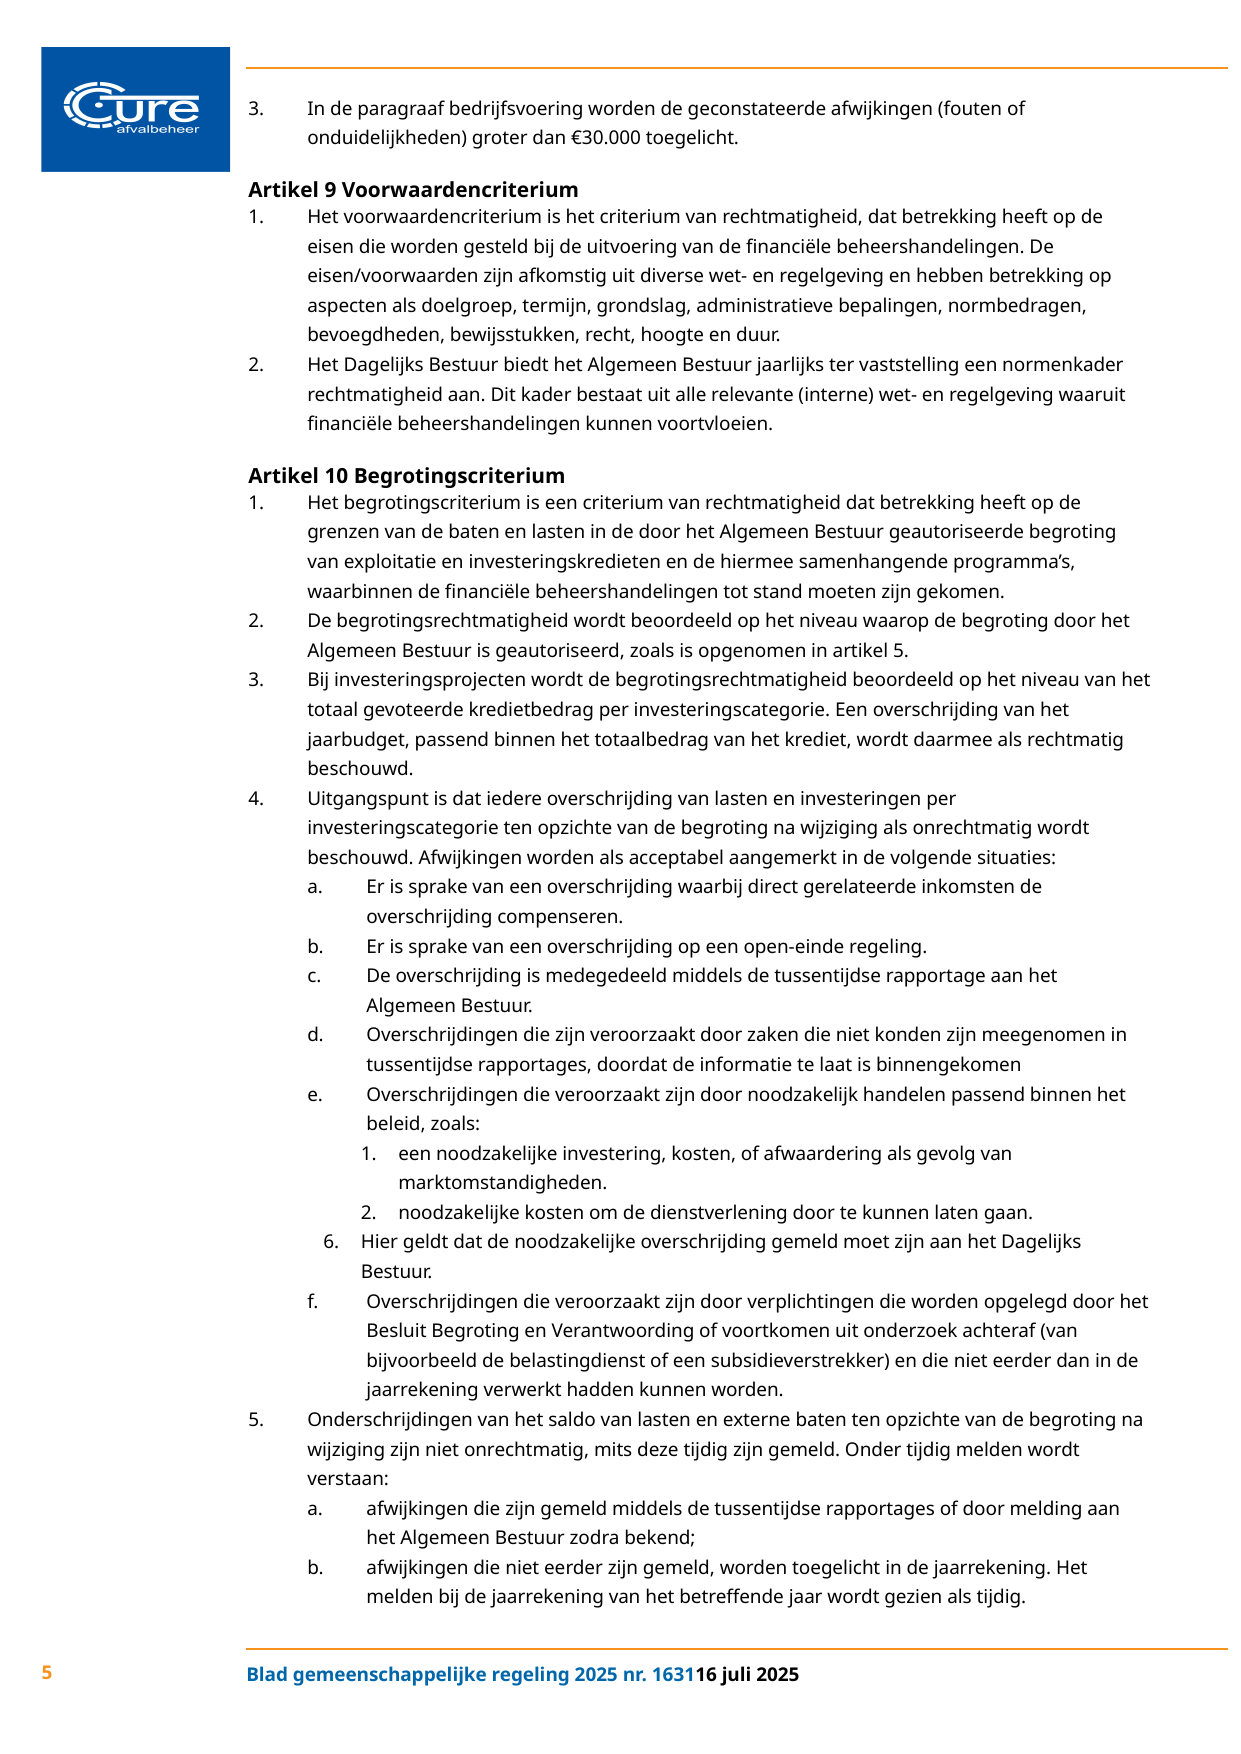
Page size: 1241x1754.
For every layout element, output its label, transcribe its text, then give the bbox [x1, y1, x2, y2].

list afwijkingen die niet eerder zijn gemeld, worden toegelicht in de jaarrekening. Het melden bij de jaarrekening van het betreffende jaar wordt gezien als tijdig. [307, 1554, 1152, 1609]
list Uitgangspunt is dat iedere overschrijding van lasten en investeringen per investeringscategorie ten opzichte van de begroting na wijziging als onrechtmatig wordt beschouwd. Afwijkingen worden als acceptabel aangemerkt in de volgende situaties: [248, 785, 1152, 870]
list Bij investeringsprojecten wordt de begrotingsrechtmatigheid beoordeeld op het niveau van het totaal gevoteerde kredietbedrag per investeringscategorie. Een overschrijding van het jaarbudget, passend binnen het totaalbedrag van het krediet, wordt daarmee als rechtmatig beschouwd. [248, 667, 1152, 781]
list Er is sprake van een overschrijding waarbij direct gerelateerde inkomsten de overschrijding compenseren. [307, 874, 1152, 929]
list In de paragraaf bedrijfsvoering worden de geconstateerde afwijkingen (fouten of onduidelijkheden) groter dan €30.000 toegelicht. [248, 95, 1152, 150]
list Overschrijdingen die veroorzaakt zijn door noodzakelijk handelen passend binnen het beleid, zoals: [307, 1081, 1152, 1136]
list De begrotingsrechtmatigheid wordt beoordeeld op het niveau waarop de begroting door het Algemeen Bestuur is geautoriseerd, zoals is opgenomen in artikel 5. [248, 607, 1152, 663]
picture [41, 47, 231, 172]
text Artikel 9 Voorwaardencriterium [248, 175, 1152, 203]
list Het Dagelijks Bestuur biedt het Algemeen Bestuur jaarlijks ter vaststelling een normenkader rechtmatigheid aan. Dit kader bestaat uit alle relevante (interne) wet- en regelgeving waaruit financiële beheershandelingen kunnen voortvloeien. [248, 351, 1152, 436]
text Artikel 10 Begrotingscriterium [248, 461, 1152, 489]
list De overschrijding is medegedeeld middels de tussentijdse rapportage aan het Algemeen Bestuur. [307, 962, 1152, 1018]
list een noodzakelijke investering, kosten, of afwaardering als gevolg van marktomstandigheden. [361, 1140, 1152, 1195]
list Overschrijdingen die zijn veroorzaakt door zaken die niet konden zijn meegenomen in tussentijdse rapportages, doordat de informatie te laat is binnengekomen [307, 1022, 1152, 1077]
list afwijkingen die zijn gemeld middels de tussentijdse rapportages of door melding aan het Algemeen Bestuur zodra bekend; [307, 1495, 1152, 1550]
list Er is sprake van een overschrijding op een open-einde regeling. [307, 933, 1152, 959]
list Onderschrijdingen van het saldo van lasten en externe baten ten opzichte van de begroting na wijziging zijn niet onrechtmatig, mits deze tijdig zijn gemeld. Onder tijdig melden wordt verstaan: [248, 1406, 1152, 1491]
list Overschrijdingen die veroorzaakt zijn door verplichtingen die worden opgelegd door het Besluit Begroting en Verantwoording of voortkomen uit onderzoek achteraf (van bijvoorbeeld de belastingdienst of een subsidieverstrekker) en die niet eerder dan in de jaarrekening verwerkt hadden kunnen worden. [307, 1288, 1152, 1402]
list Het begrotingscriterium is een criterium van rechtmatigheid dat betrekking heeft op de grenzen van de baten en lasten in de door het Algemeen Bestuur geautoriseerde begroting van exploitatie en investeringskredieten en de hiermee samenhangende programma’s, waarbinnen de financiële beheershandelingen tot stand moeten zijn gekomen. [248, 489, 1152, 604]
list Hier geldt dat de noodzakelijke overschrijding gemeld moet zijn aan het Dagelijks Bestuur. [323, 1229, 1152, 1284]
list noodzakelijke kosten om de dienstverlening door te kunnen laten gaan. [361, 1199, 1152, 1225]
list Het voorwaardencriterium is het criterium van rechtmatigheid, dat betrekking heeft op de eisen die worden gesteld bij de uitvoering van de financiële beheershandelingen. De eisen/voorwaarden zijn afkomstig uit diverse wet- en regelgeving en hebben betrekking op aspecten als doelgroep, termijn, grondslag, administratieve bepalingen, normbedragen, bevoegdheden, bewijsstukken, recht, hoogte en duur. [248, 203, 1152, 347]
